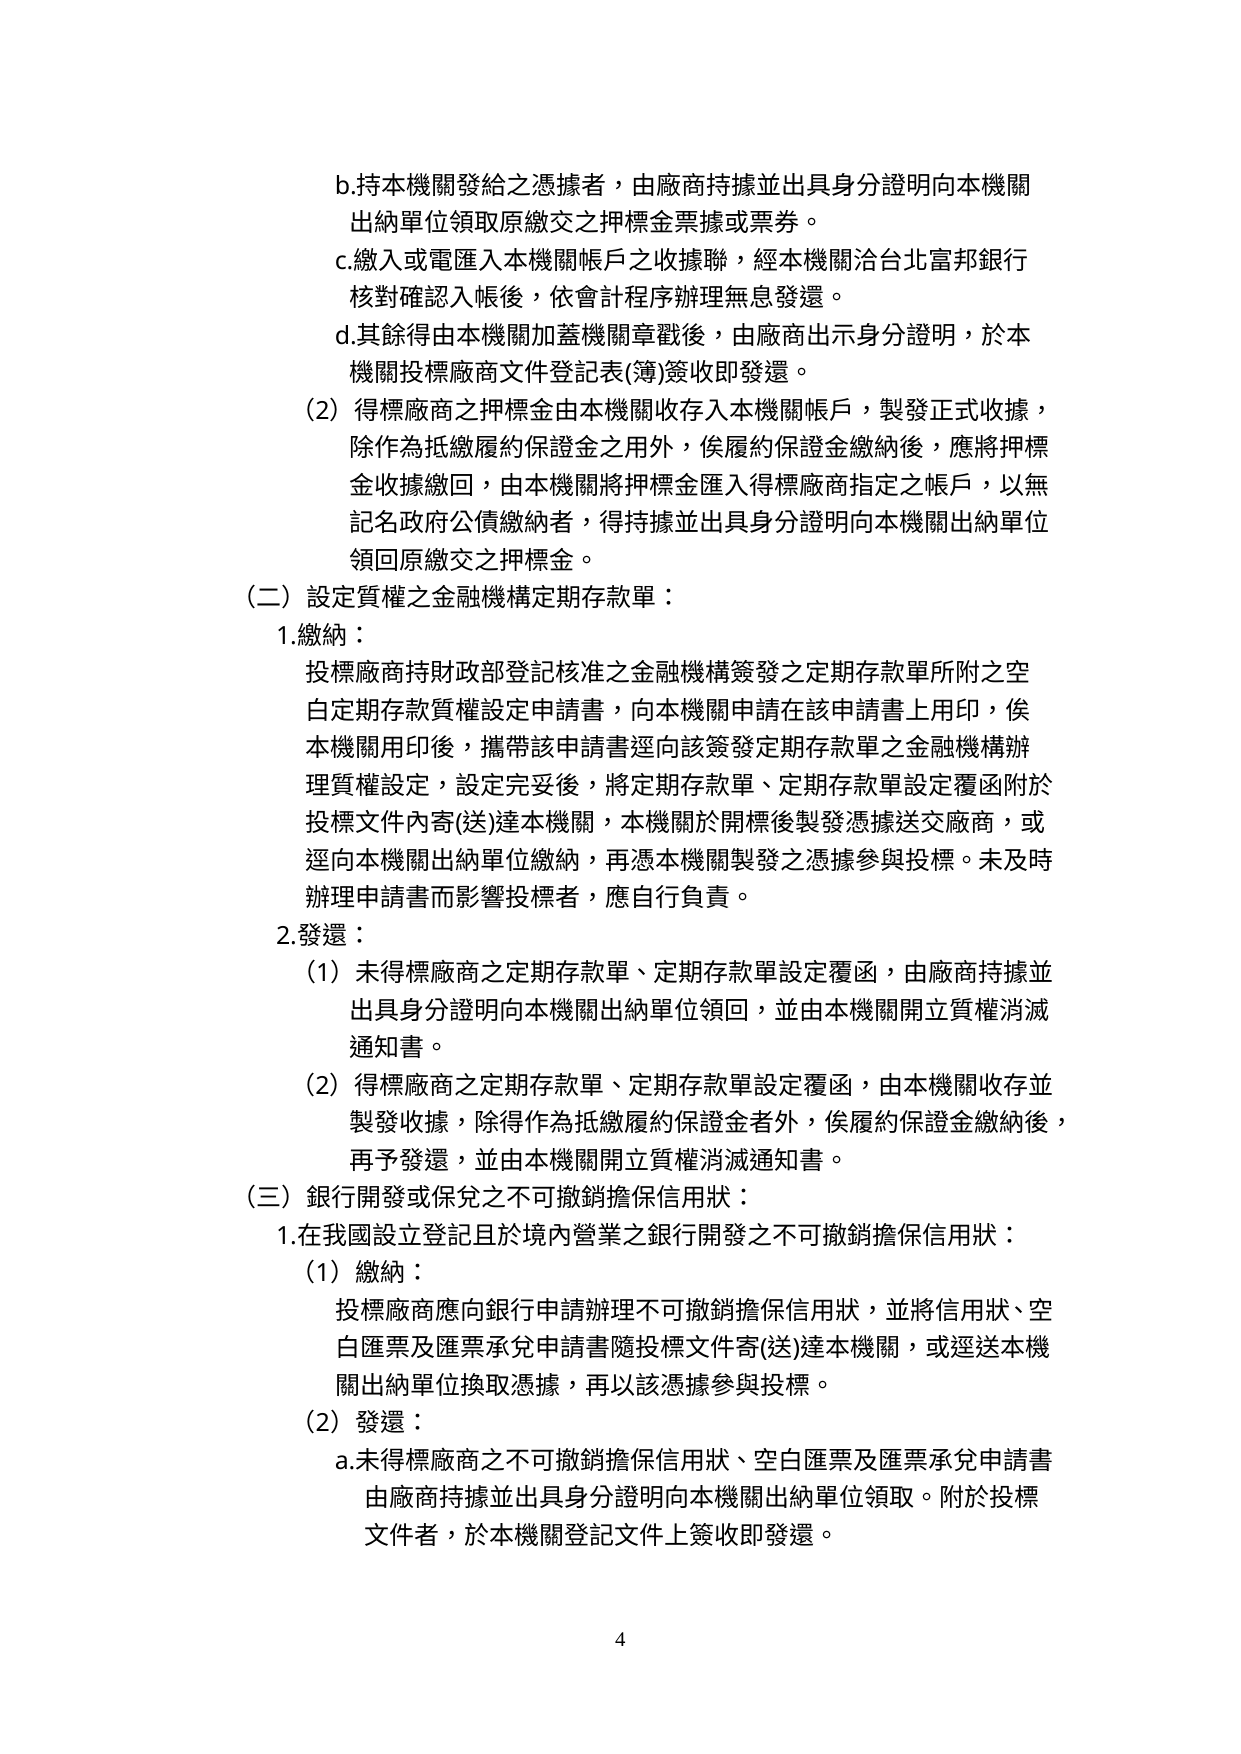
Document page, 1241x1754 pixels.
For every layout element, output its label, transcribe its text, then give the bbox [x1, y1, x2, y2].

text （三）銀行開發或保兌之不可撤銷擔保信用狀： [231, 1177, 1053, 1214]
text a.未得標廠商之不可撤銷擔保信用狀、空白匯票及匯票承兌申請書，由廠商持據並出具身分證明向本機關出納單位領取。附於投標文件者，於本機關登記文件上簽收即發還。 [334, 1439, 1053, 1552]
text c.繳入或電匯入本機關帳戶之收據聯，經本機關洽台北富邦銀行核對確認入帳後，依會計程序辦理無息發還。 [334, 239, 1053, 314]
text 投標廠商持財政部登記核准之金融機構簽發之定期存款單所附之空白定期存款質權設定申請書，向本機關申請在該申請書上用印，俟本機關用印後，攜帶該申請書逕向該簽發定期存款單之金融機構辦理質權設定，設定完妥後，將定期存款單、定期存款單設定覆函附於投標文件內寄(送)達本機關，本機關於開標後製發憑據送交廠商，或逕向本機關出納單位繳納，再憑本機關製發之憑據參與投標。未及時辦理申請書而影響投標者，應自行負責。 [305, 652, 1053, 914]
text 投標廠商應向銀行申請辦理不可撤銷擔保信用狀，並將信用狀、空白匯票及匯票承兌申請書隨投標文件寄(送)達本機關，或逕送本機關出納單位換取憑據，再以該憑據參與投標。 [335, 1289, 1053, 1402]
text （1）繳納： [261, 1252, 1053, 1289]
text （2）發還： [261, 1402, 1053, 1439]
text b.持本機關發給之憑據者，由廠商持據並出具身分證明向本機關出納單位領取原繳交之押標金票據或票券。 [334, 164, 1053, 239]
text （二）設定質權之金融機構定期存款單： [232, 577, 1053, 614]
text （2）得標廠商之押標金由本機關收存入本機關帳戶，製發正式收據，除作為抵繳履約保證金之用外，俟履約保證金繳納後，應將押標金收據繳回，由本機關將押標金匯入得標廠商指定之帳戶，以無記名政府公債繳納者，得持據並出具身分證明向本機關出納單位領回原繳交之押標金。 [290, 389, 1053, 577]
text （1）未得標廠商之定期存款單、定期存款單設定覆函，由廠商持據並出具身分證明向本機關出納單位領回，並由本機關開立質權消滅通知書。 [291, 952, 1053, 1064]
text d.其餘得由本機關加蓋機關章戳後，由廠商出示身分證明，於本機關投標廠商文件登記表(簿)簽收即發還。 [334, 314, 1053, 389]
text 1.繳納： [261, 614, 1053, 652]
text 1.在我國設立登記且於境內營業之銀行開發之不可撤銷擔保信用狀： [261, 1214, 1053, 1252]
text （2）得標廠商之定期存款單、定期存款單設定覆函，由本機關收存並製發收據，除得作為抵繳履約保證金者外，俟履約保證金繳納後，再予發還，並由本機關開立質權消滅通知書。 [290, 1064, 1053, 1177]
text 2.發還： [261, 914, 1053, 952]
